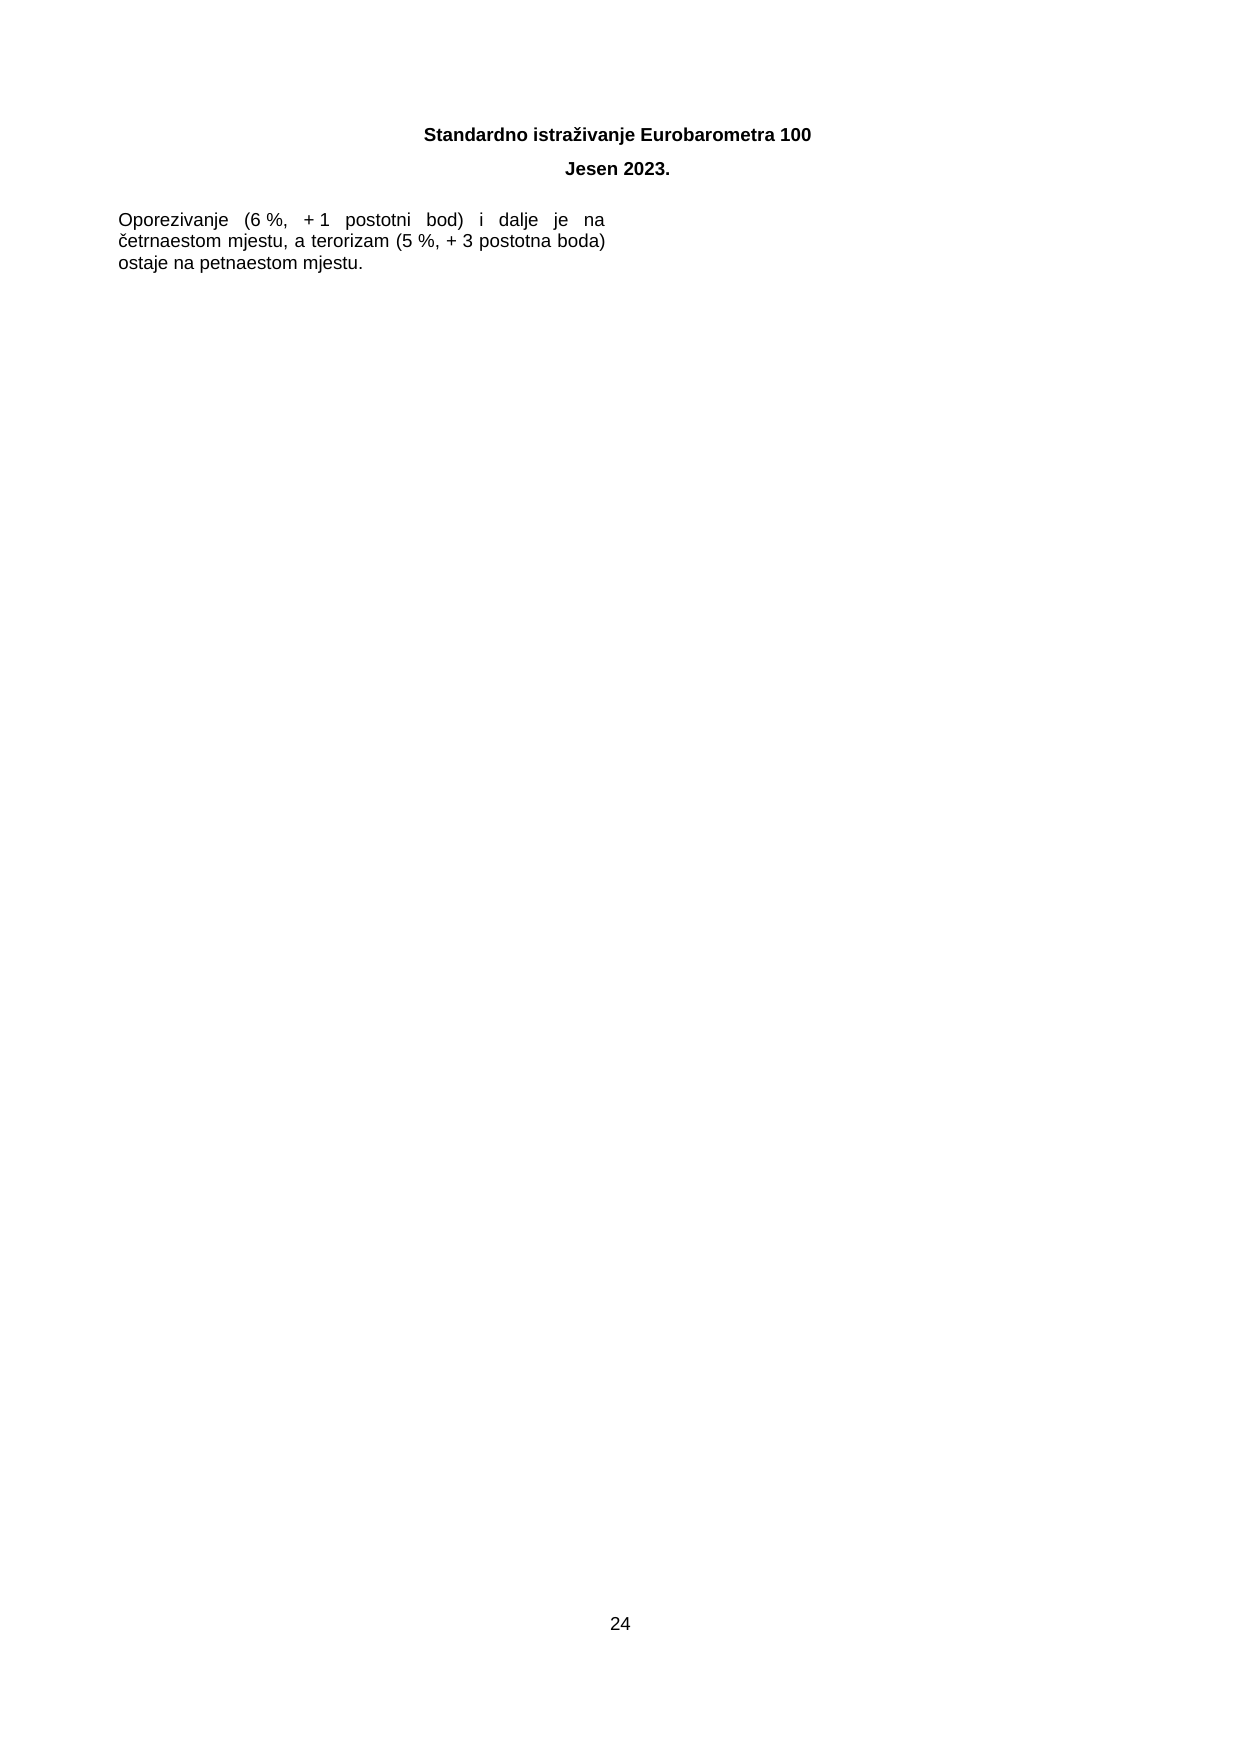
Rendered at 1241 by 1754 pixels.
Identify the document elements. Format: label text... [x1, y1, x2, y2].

text Oporezivanje (6 %, + 1 postotni bod) i dalje je na četrnaestom mjestu, a terorizam (5 %, + 3 postotna boda) ostaje na petnaestom mjestu. [118, 208, 605, 273]
